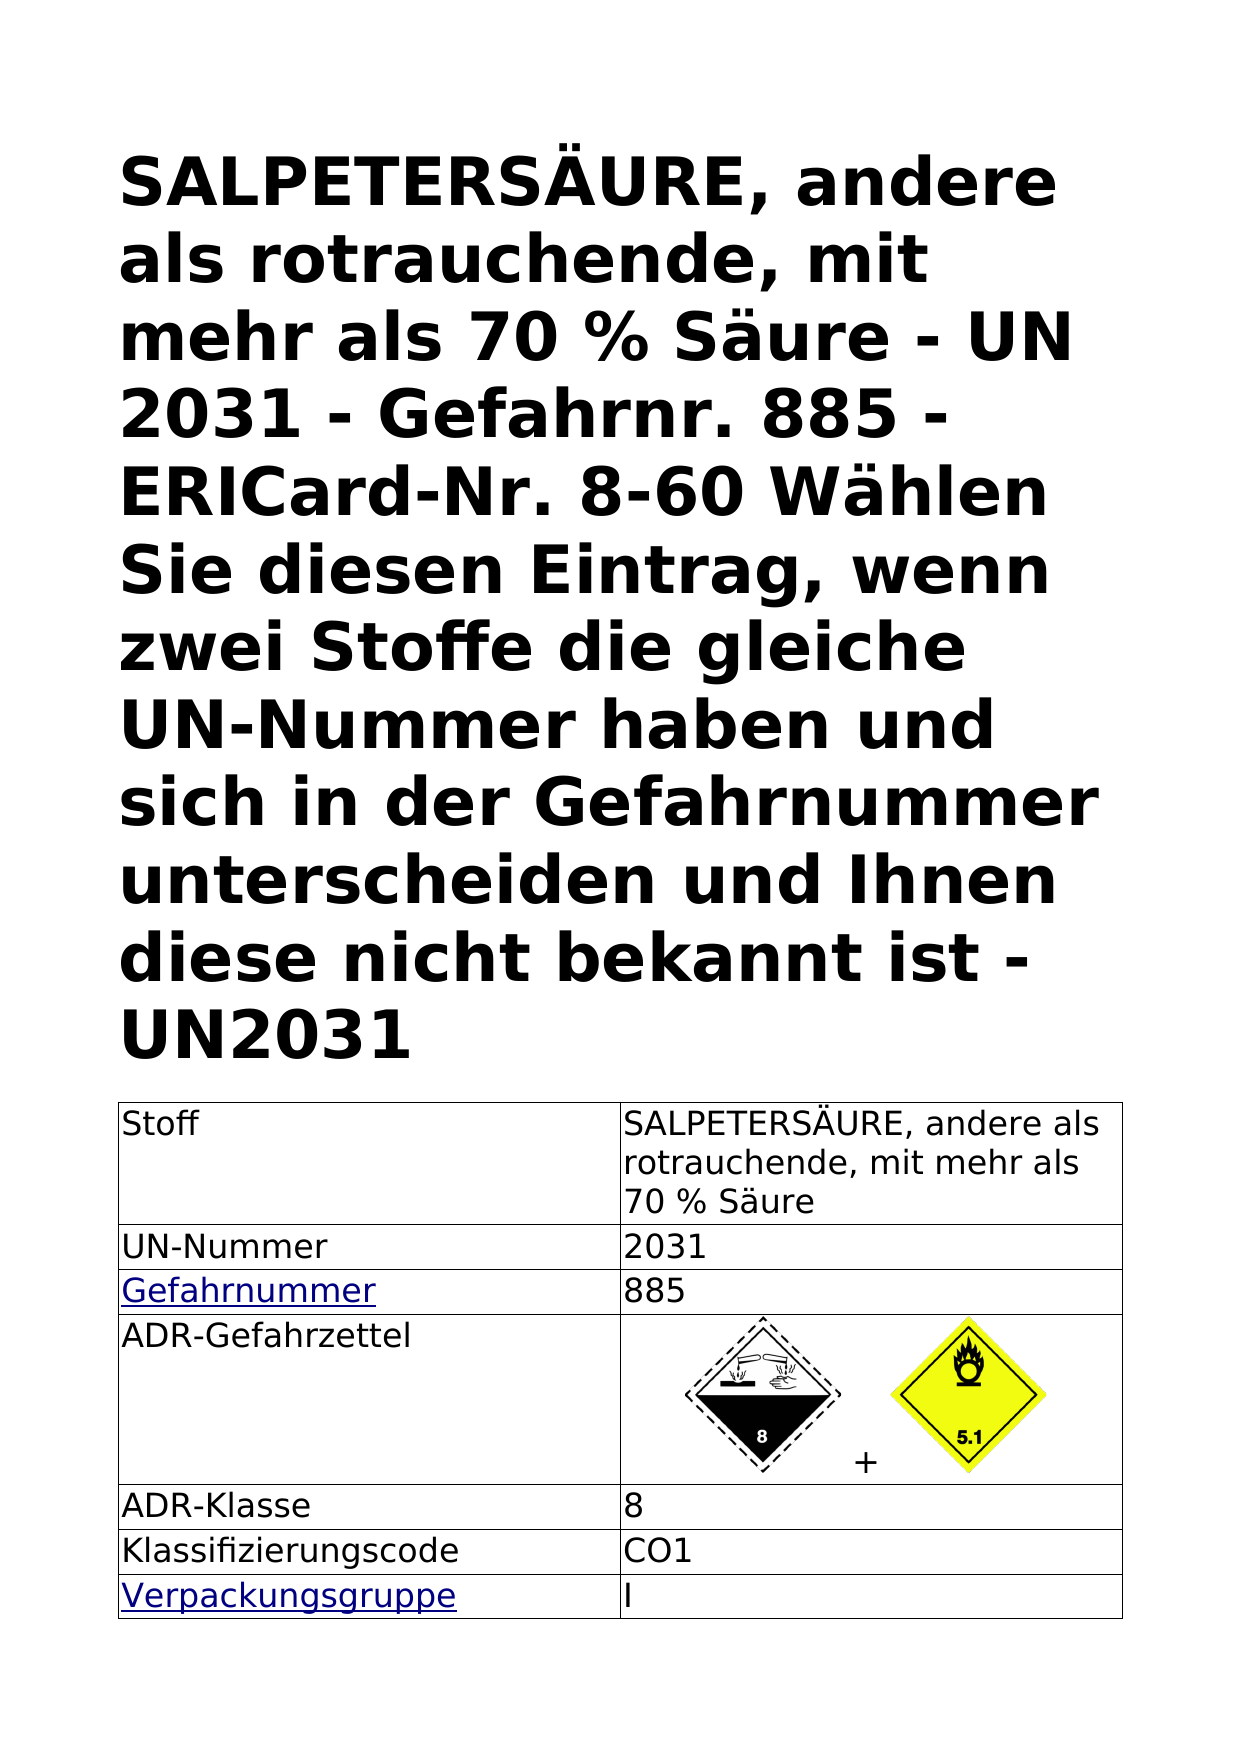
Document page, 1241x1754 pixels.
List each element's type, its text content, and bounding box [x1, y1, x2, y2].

picture [685, 1316, 842, 1473]
table_cell Verpackungsgruppe [119, 1575, 620, 1618]
table_header Stoff [119, 1103, 620, 1224]
picture [890, 1316, 1047, 1473]
table_cell 8 [621, 1485, 1122, 1529]
table_cell CO1 [621, 1530, 1122, 1573]
table_cell UN-Nummer [119, 1225, 620, 1269]
table_cell 885 [621, 1270, 1122, 1314]
table_cell ADR-Klasse [119, 1485, 620, 1529]
table_cell Gefahrnummer [119, 1270, 620, 1314]
table_cell 2031 [621, 1225, 1122, 1269]
table_header SALPETERSÄURE, andere als rotrauchende, mit mehr als 70 % Säure [621, 1103, 1122, 1224]
table_cell Klassifizierungscode [119, 1530, 620, 1573]
subtitle SALPETERSÄURE, andere als rotrauchende, mit mehr als 70 % Säure - UN 2031 - Gefahrnr. 885 - ERICard-Nr. 8-60 Wählen Sie diesen Eintrag, wenn zwei Stoffe die gleiche UN-Nummer haben und sich in der Gefahrnummer unterscheiden und Ihnen diese nicht bekannt ist - UN2031 [118, 143, 1122, 1074]
table_cell + [621, 1315, 1122, 1484]
table_cell I [621, 1575, 1122, 1618]
table_cell ADR-Gefahrzettel [119, 1315, 620, 1484]
